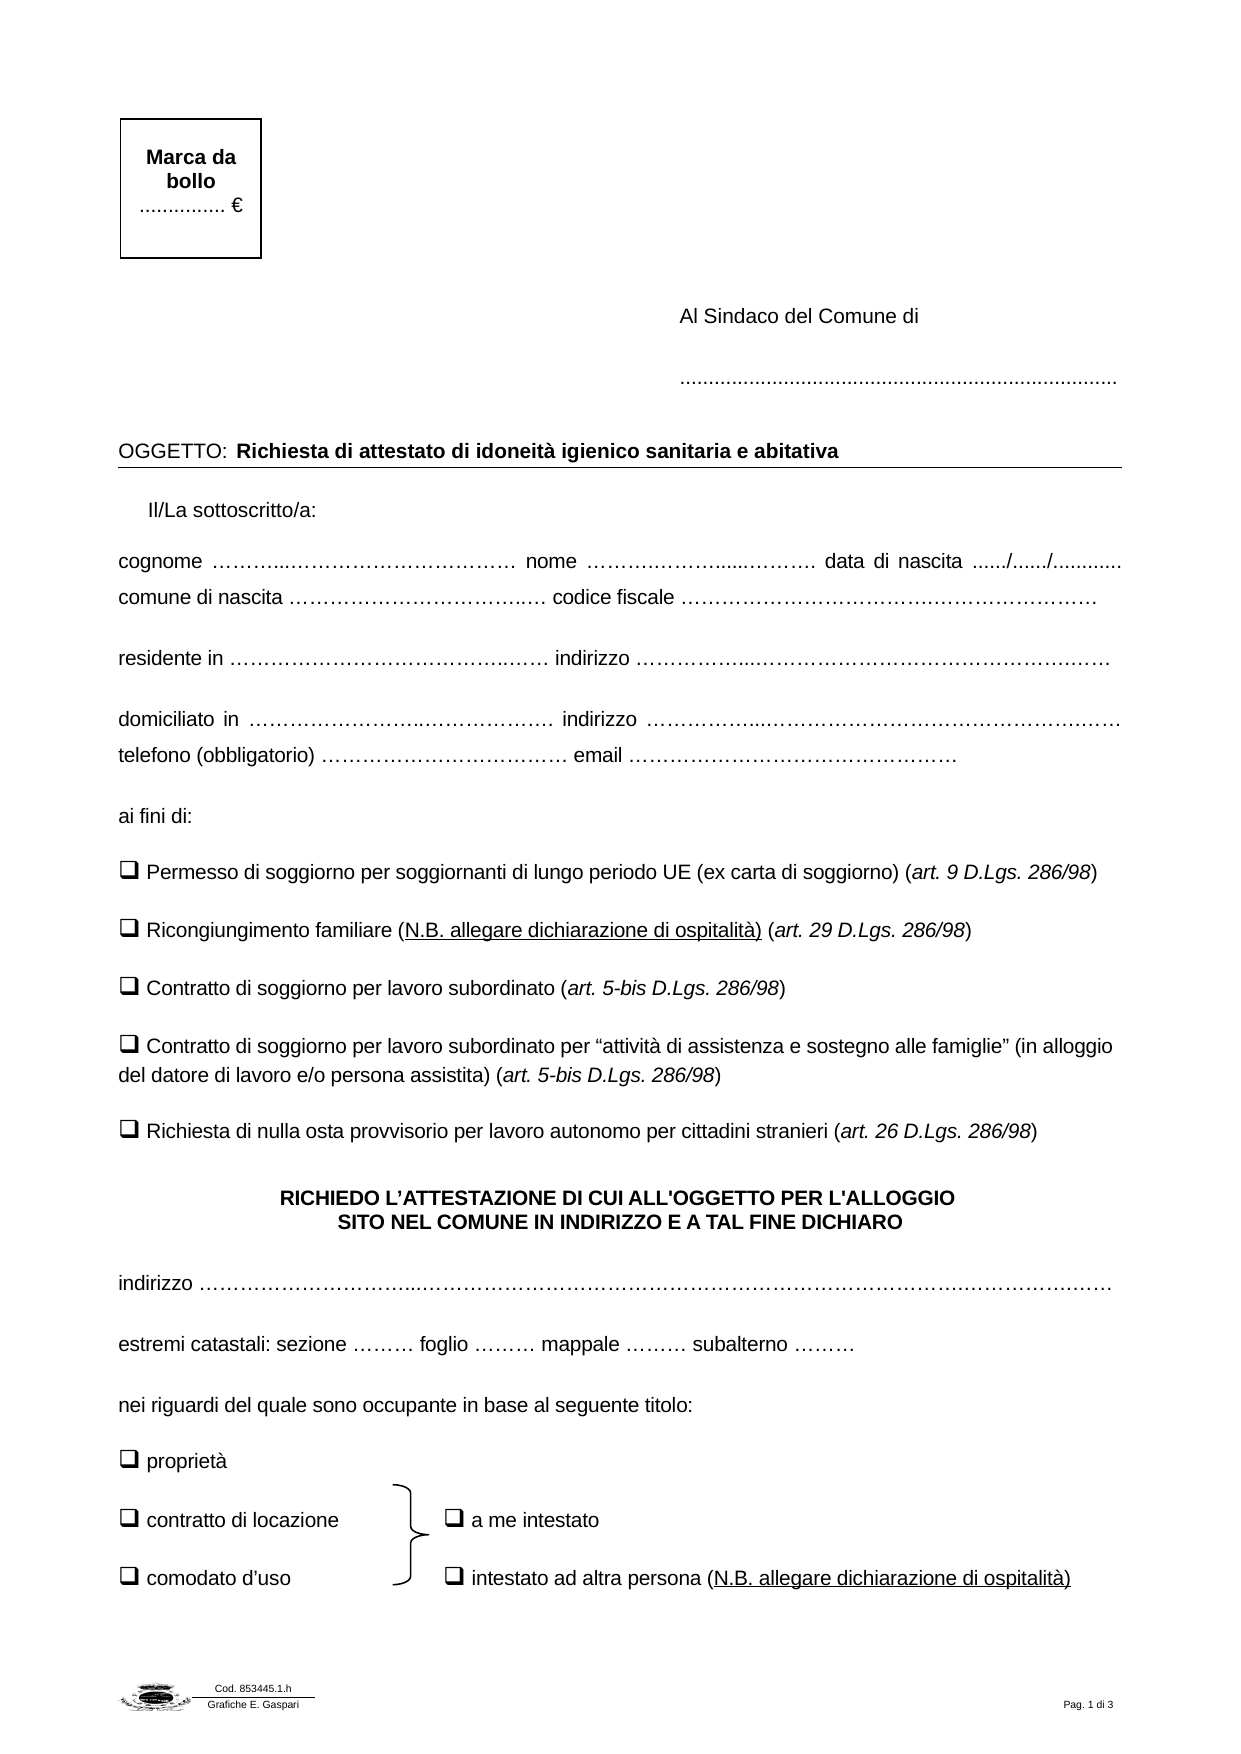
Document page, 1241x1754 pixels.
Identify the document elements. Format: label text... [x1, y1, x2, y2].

text  comodato d’uso  intestato ad altra persona (N.B. allegare dichiarazione di ospitalità) [118, 1562, 1122, 1590]
text RICHIEDO L’ATTESTAZIONE DI CUI ALL'OGGETTO PER L'ALLOGGIO SITO NEL COMUNE IN INDIRIZZO E A TAL FINE DICHIARO [118, 1186, 1122, 1234]
text  Ricongiungimento familiare (N.B. allegare dichiarazione di ospitalità) (art. 29 D.Lgs. 286/98) [118, 914, 1122, 943]
text residente in …………………………………..…… indirizzo ……………...……………………………………….…… [118, 646, 1122, 670]
text  contratto di locazione [118, 1504, 412, 1532]
text nei riguardi del quale sono occupante in base al seguente titolo: [118, 1393, 1122, 1417]
text cognome ………...…………………………… nome ……….………......………. data di nascita ....../....../............ comune di nascita ……………………………..… codice fiscale ……………………………….…………………… [118, 549, 1122, 609]
text ............................................................................ [679, 365, 1122, 389]
text  Contratto di soggiorno per lavoro subordinato per “attività di assistenza e sostegno alle famiglie” (in alloggio del datore di lavoro e/o persona assistita) (art. 5-bis D.Lgs. 286/98) [118, 1031, 1122, 1087]
text Al Sindaco del Comune di [679, 304, 1122, 328]
text  Richiesta di nulla osta provvisorio per lavoro autonomo per cittadini stranieri (art. 26 D.Lgs. 286/98) [118, 1115, 1122, 1144]
text indirizzo …………………………...…………………………………………………………………….…………….…… [118, 1271, 1122, 1295]
text ai fini di: [118, 804, 1122, 828]
text Marca da bollo ............... € [136, 145, 246, 217]
text  a me intestato [412, 1504, 1122, 1532]
text  Contratto di soggiorno per lavoro subordinato (art. 5-bis D.Lgs. 286/98) [118, 972, 1122, 1001]
text Il/La sottoscritto/a: [118, 495, 1122, 522]
text OGGETTO: Richiesta di attestato di idoneità igienico sanitaria e abitativa [118, 438, 1122, 462]
text estremi catastali: sezione ……… foglio ……… mappale ……… subalterno ……… [118, 1332, 1122, 1356]
text domiciliato in ……………………..………………. indirizzo ……………...……………………………………….…… telefono (obbligatorio) ……………………………… email ………………………………………… [118, 707, 1122, 767]
text  proprietà [118, 1446, 1122, 1474]
text  Permesso di soggiorno per soggiornanti di lungo periodo UE (ex carta di soggiorno) (art. 9 D.Lgs. 286/98) [118, 856, 1122, 885]
